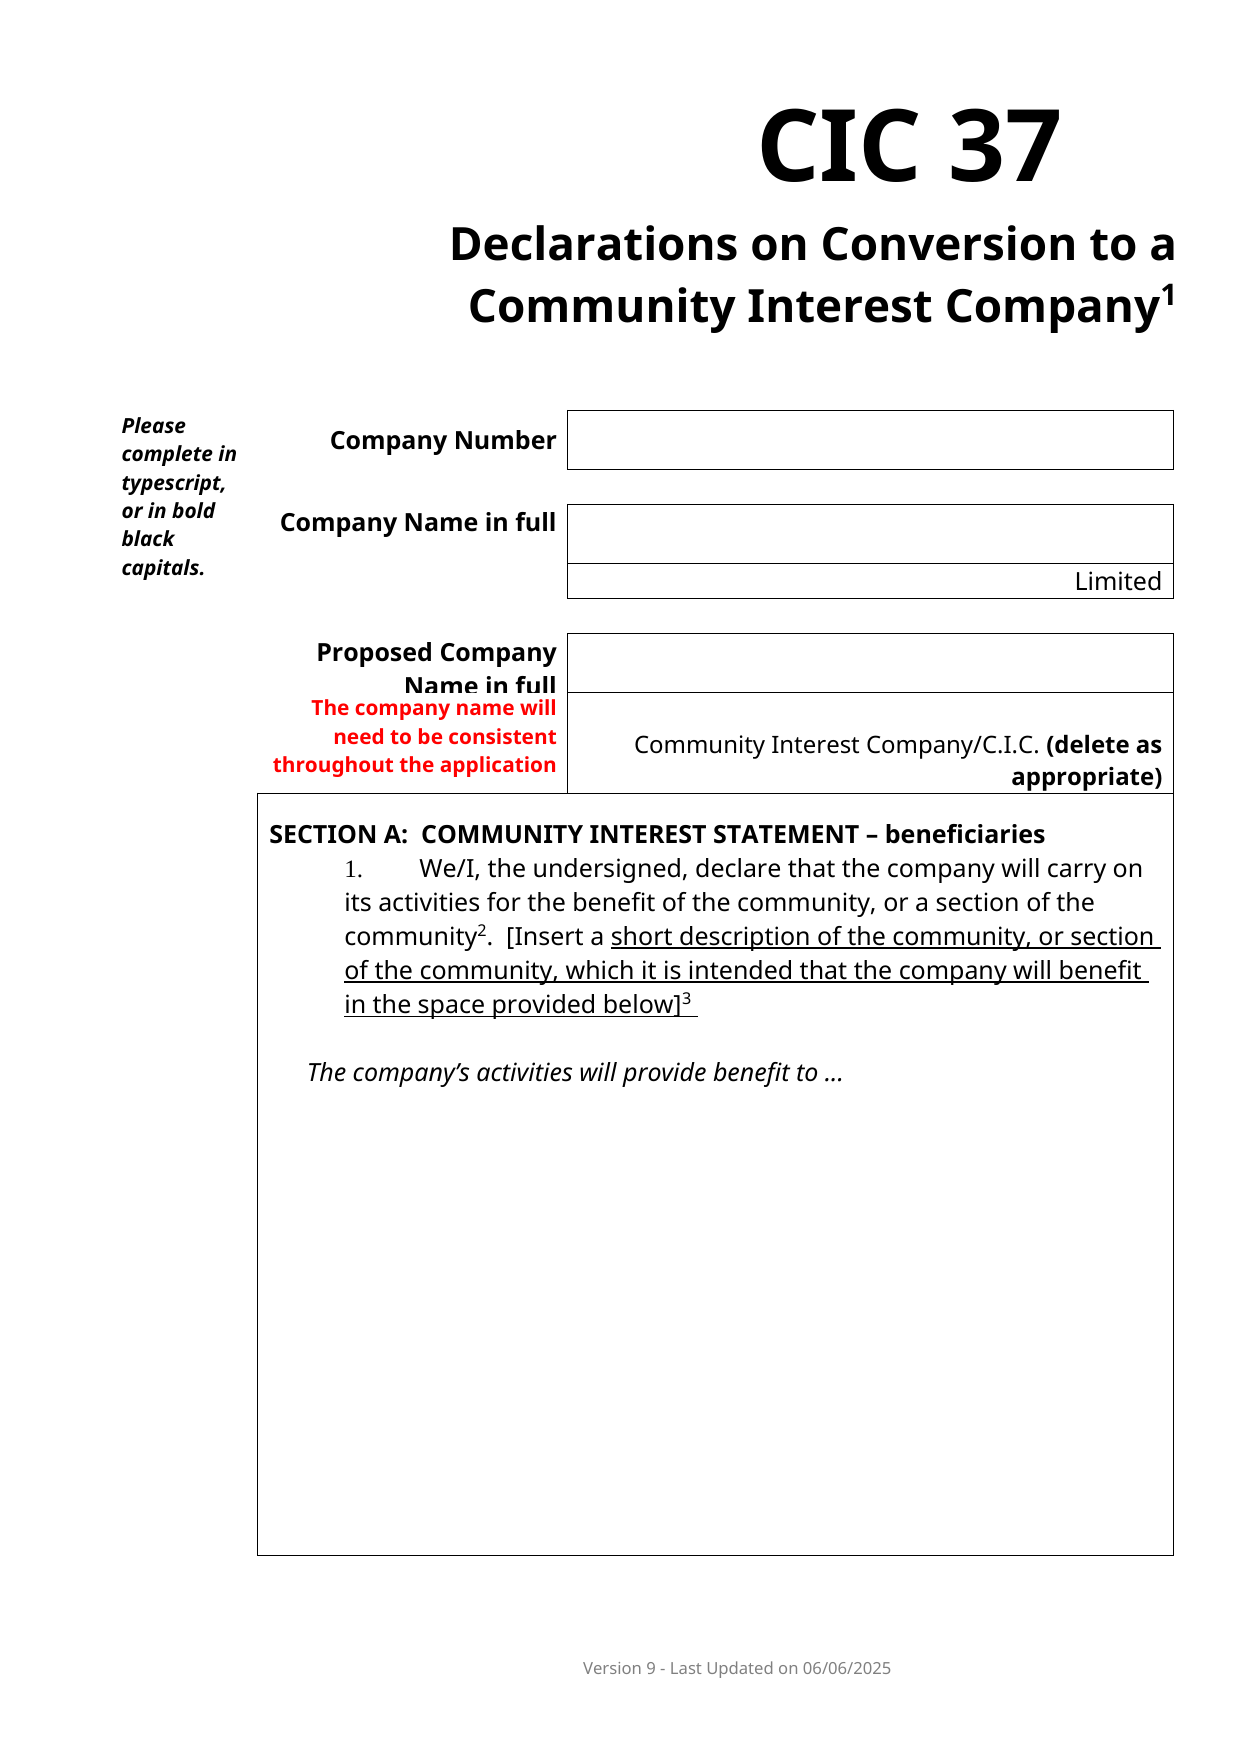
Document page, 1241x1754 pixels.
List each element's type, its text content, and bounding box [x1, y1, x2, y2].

subtitle Declarations on Conversion to a Community Interest Company [187, 211, 1177, 336]
table_cell [568, 505, 1173, 563]
table_cell [568, 599, 1173, 633]
table_cell [568, 634, 1173, 692]
table_header [568, 411, 1173, 469]
table_cell [110, 692, 258, 793]
table_header Please complete in typescript, or in bold black capitals. [110, 410, 258, 598]
table_cell Company Name in full [258, 504, 567, 563]
table_cell SECTION A: COMMUNITY INTEREST STATEMENT – beneficiaries We/I, the undersigned, declare that the company will carry on its activities for the benefit of the community, or a section of the community. [Insert a short description of the community, or section of the community, which it is intended that the company will benefit in the space provided below] The company’s activities will provide benefit to ... [258, 794, 1173, 1554]
table_cell Proposed Company Name in full [258, 633, 567, 692]
table_cell [110, 633, 258, 692]
table_cell [110, 793, 257, 1554]
table_cell Community Interest Company/C.I.C. (delete as appropriate) [568, 693, 1173, 793]
table_cell The company name will need to be consistent throughout the application [258, 692, 567, 793]
table_cell [258, 563, 567, 598]
table_header Company Number [258, 410, 567, 469]
table_cell Limited [568, 564, 1173, 598]
subtitle CIC 37 [187, 75, 1177, 211]
table_cell [258, 598, 568, 633]
table_cell [568, 470, 1173, 504]
table_cell [110, 598, 258, 633]
table_cell [258, 469, 568, 504]
